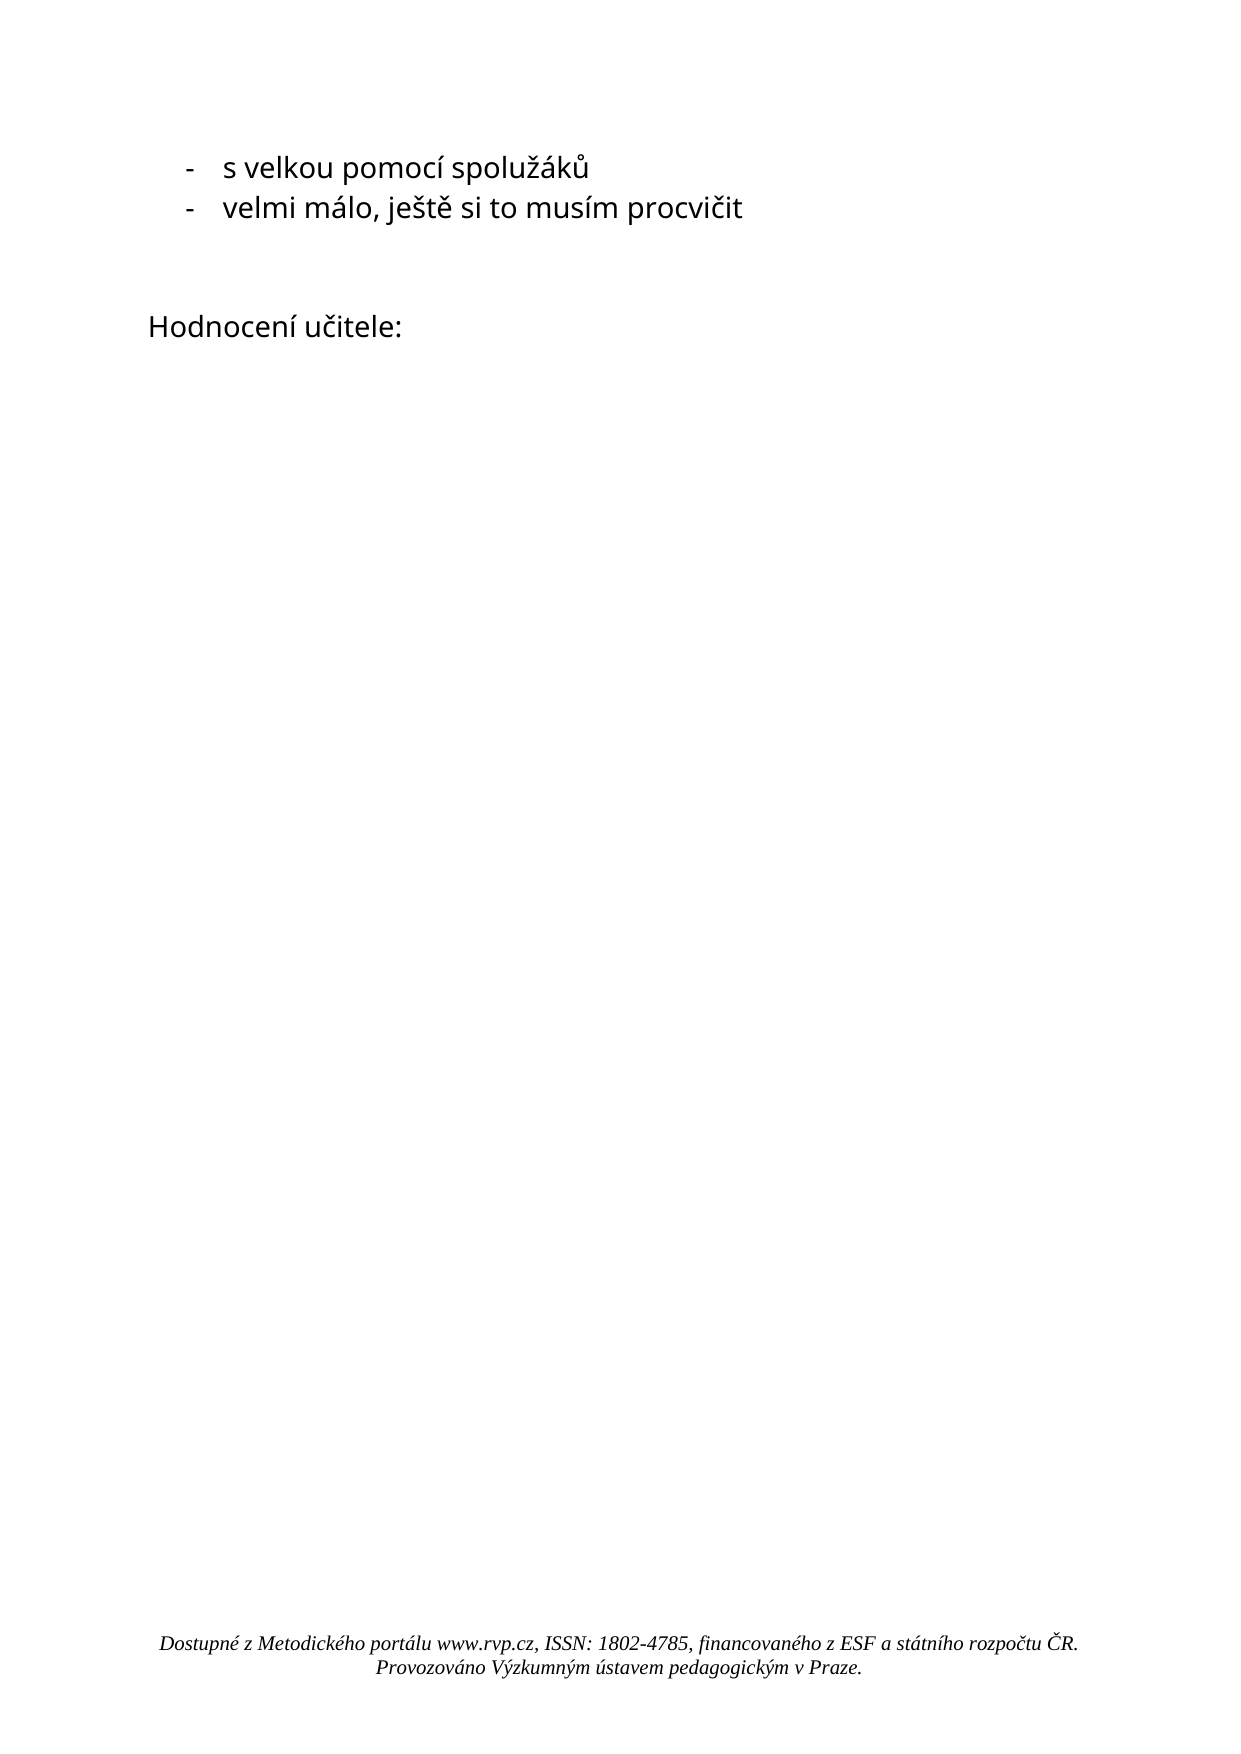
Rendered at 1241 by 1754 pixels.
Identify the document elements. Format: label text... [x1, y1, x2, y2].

list velmi málo, ještě si to musím procvičit [185, 187, 1092, 227]
list s velkou pomocí spolužáků [185, 148, 1092, 187]
text Hodnocení učitele: [148, 306, 1092, 346]
